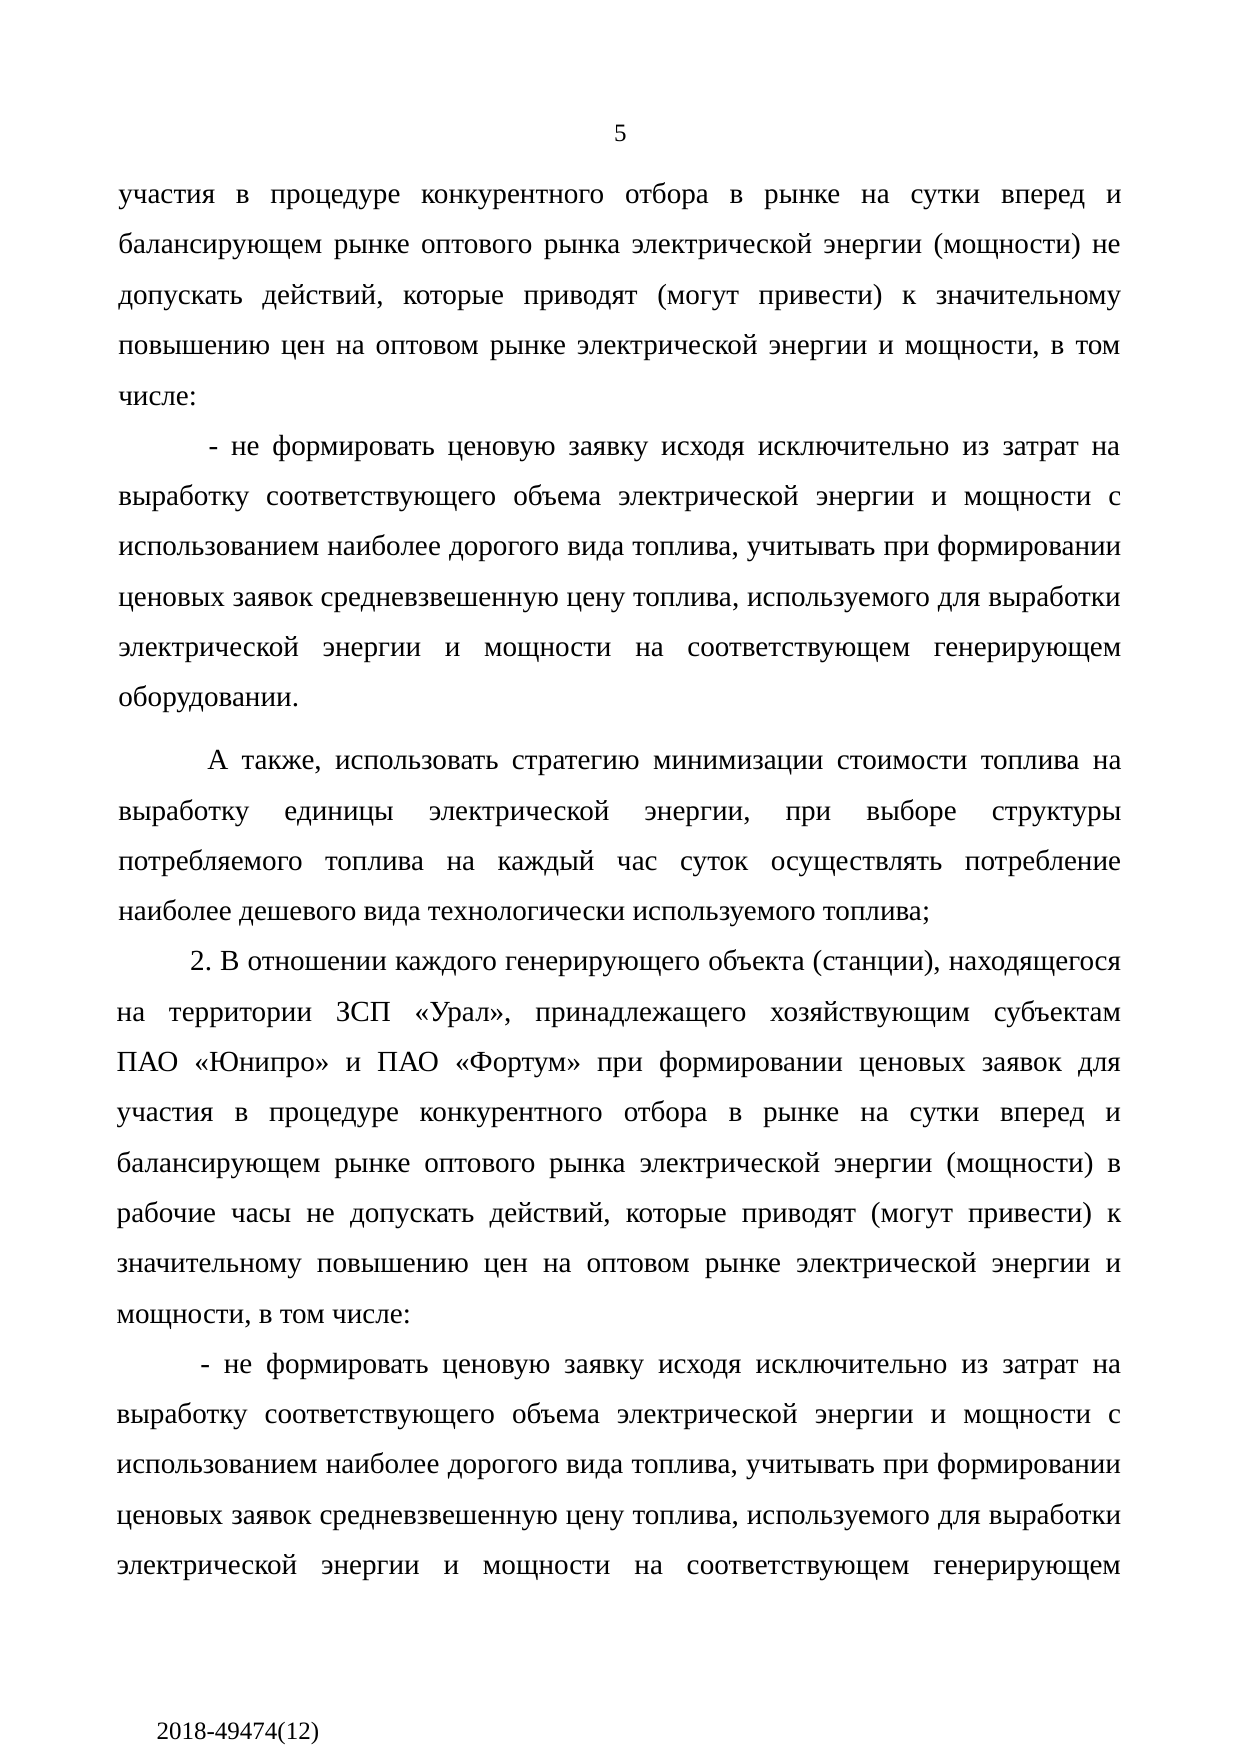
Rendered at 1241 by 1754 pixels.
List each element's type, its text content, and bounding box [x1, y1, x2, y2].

text участия в процедуре конкурентного отбора в рынке на сутки вперед и балансирующем рынке оптового рынка электрической энергии (мощности) не допускать действий, которые приводят (могут привести) к значительному повышению цен на оптовом рынке электрической энергии и мощности, в том числе: [118, 176, 1122, 411]
text А также, использовать стратегию минимизации стоимости топлива на выработку единицы электрической энергии, при выборе структуры потребляемого топлива на каждый час суток осуществлять потребление наиболее дешевого вида технологически используемого топлива; [118, 742, 1122, 927]
list - не формировать ценовую заявку исходя исключительно из затрат на выработку соответствующего объема электрической энергии и мощности с использованием наиболее дорогого вида топлива, учитывать при формировании ценовых заявок средневзвешенную цену топлива, используемого для выработки электрической энергии и мощности на соответствующем генерирующем [116, 1346, 1122, 1581]
list - не формировать ценовую заявку исходя исключительно из затрат на выработку соответствующего объема электрической энергии и мощности с использованием наиболее дорогого вида топлива, учитывать при формировании ценовых заявок средневзвешенную цену топлива, используемого для выработки электрической энергии и мощности на соответствующем генерирующем оборудовании. [118, 428, 1122, 713]
list 2. В отношении каждого генерирующего объекта (станции), находящегося на территории ЗСП «Урал», принадлежащего хозяйствующим субъектам ПАО «Юнипро» и ПАО «Фортум» при формировании ценовых заявок для участия в процедуре конкурентного отбора в рынке на сутки вперед и балансирующем рынке оптового рынка электрической энергии (мощности) в рабочие часы не допускать действий, которые приводят (могут привести) к значительному повышению цен на оптовом рынке электрической энергии и мощности, в том числе: [116, 943, 1122, 1329]
